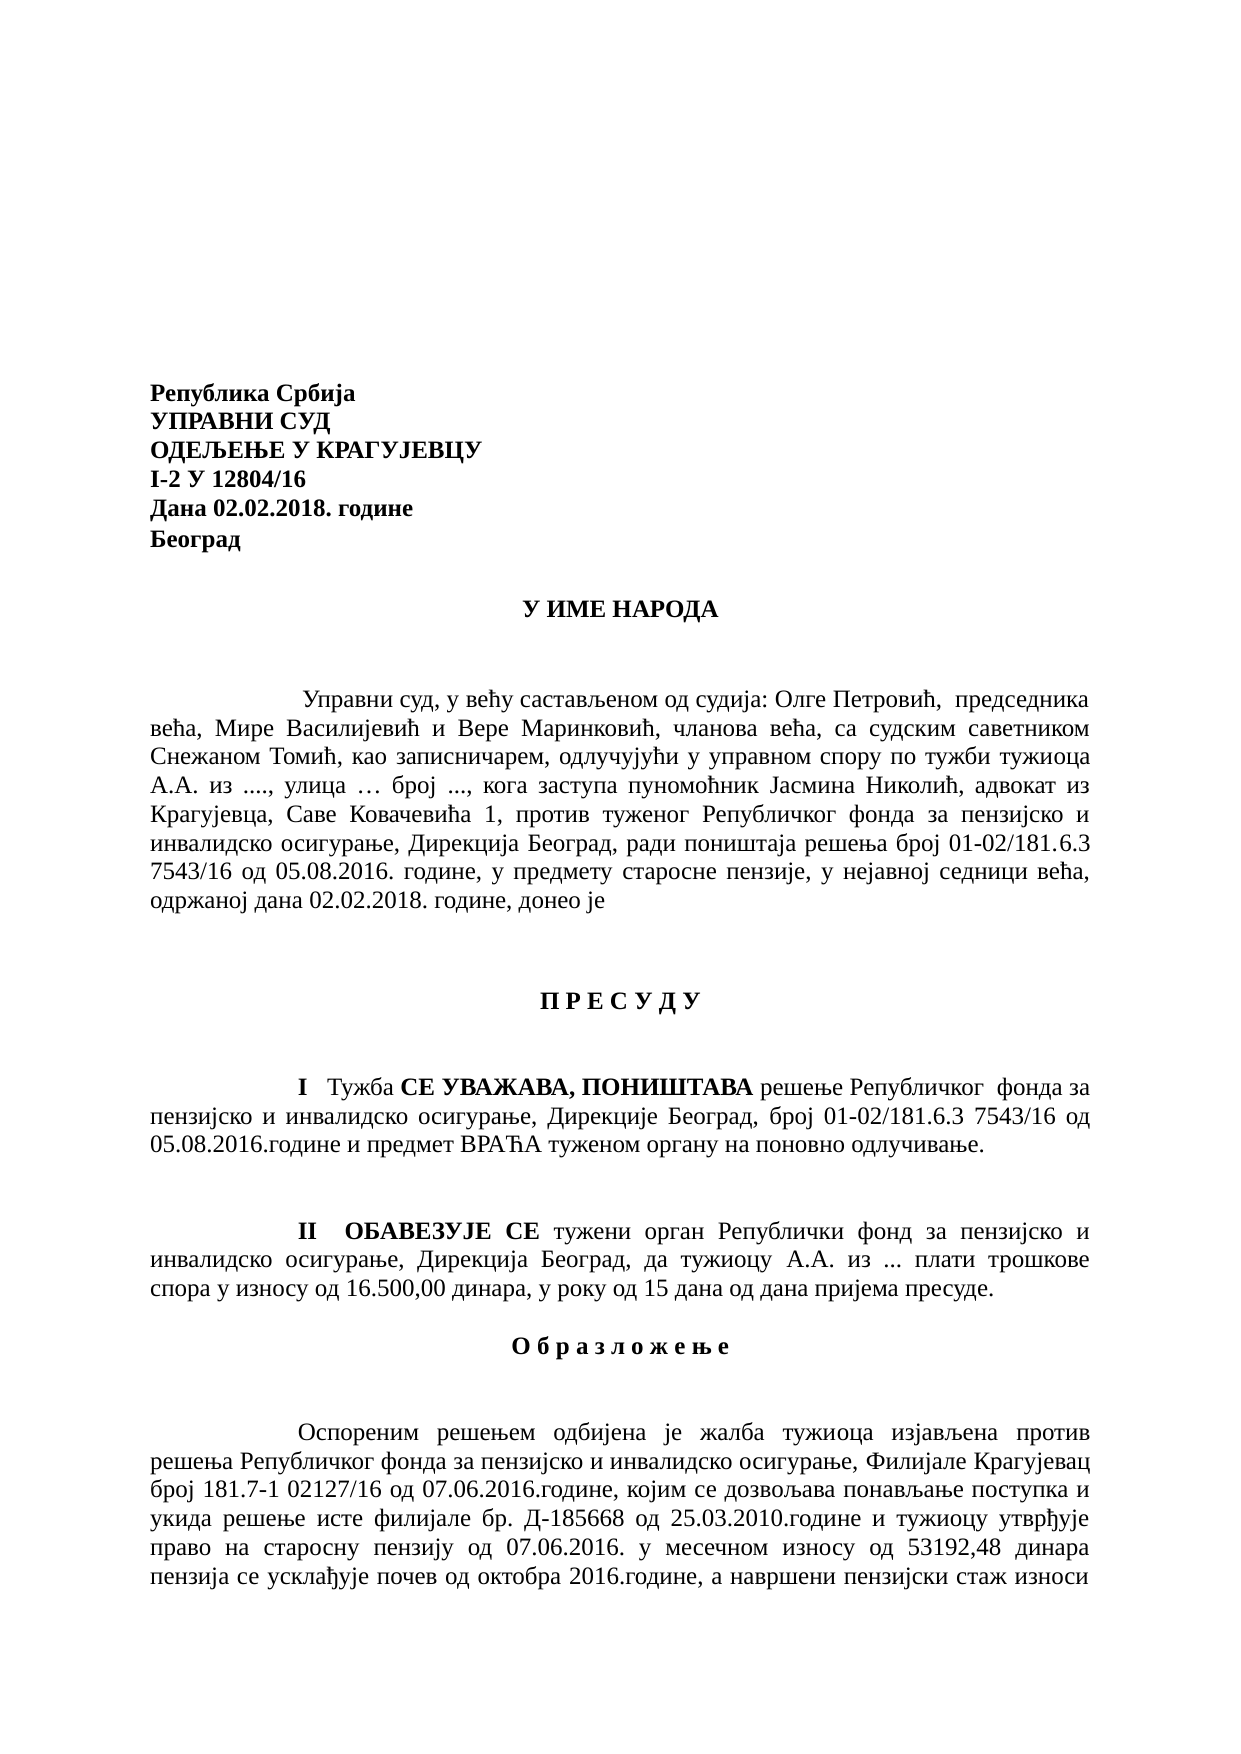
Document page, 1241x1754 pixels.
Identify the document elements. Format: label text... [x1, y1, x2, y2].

text Оспореним решењем одбијена је жалба тужиоца изјављена против решења Републичког фонда за пензијско и инвалидско осигурање, Филијале Крагујевац број 181.7-1 02127/16 од 07.06.2016.године, којим се дозвољава понављање поступка и укида решење исте филијале бр. Д-185668 од 25.03.2010.године и тужиоцу утврђује право на старосну пензију од 07.06.2016. у месечном износу од 53192,48 динара пензија се усклађује почев од октобра 2016.године, а навршени пензијски стаж износи [150, 1417, 1090, 1589]
text Република Србија [150, 378, 1090, 406]
text О б р а з л о ж е њ е [150, 1331, 1090, 1359]
text П Р Е С У Д У [150, 986, 1090, 1014]
text Београд [150, 524, 1090, 553]
text УПРАВНИ СУД [150, 406, 1090, 435]
text Дана 02.02.2018. године [150, 493, 1090, 521]
text У ИМЕ НАРОДА [150, 594, 1090, 623]
text Управни суд, у већу састављеном од судија: Олге Петровић, председника већа, Мире Василијевић и Вере Маринковић, чланова већа, са судским саветником Снежаном Томић, као записничарем, одлучујући у управном спору по тужби тужиоца А.А. из ...., улица … број ..., кога заступа пуномоћник Јасмина Николић, адвокат из Крагујевца, Саве Ковачевића 1, против туженог Републичког фонда за пензијско и инвалидско осигурање, Дирекција Београд, ради поништаја решења број 01-02/181.6.3 7543/16 од 05.08.2016. године, у предмету старосне пензије, у нејавној седници већа, одржаној дана 02.02.2018. године, донео је [150, 684, 1090, 914]
text I-2 У 12804/16 [150, 464, 1090, 493]
text II ОБАВЕЗУЈЕ СЕ тужени орган Републички фонд за пензијско и инвалидско осигурање, Дирекција Београд, да тужиоцу А.А. из ... плати трошкове спора у износу од 16.500,00 динара, у року од 15 дана од дана пријема пресуде. [150, 1216, 1090, 1302]
text ОДEЉЕЊЕ У КРАГУЈЕВЦУ [150, 435, 1090, 464]
text I Тужба СЕ УВАЖАВА, ПОНИШТАВА решење Републичког фонда за пензијско и инвалидско осигурање, Дирекције Београд, број 01-02/181.6.3 7543/16 од 05.08.2016.године и предмет ВРАЋА туженом органу на поновно одлучивање. [150, 1072, 1090, 1158]
